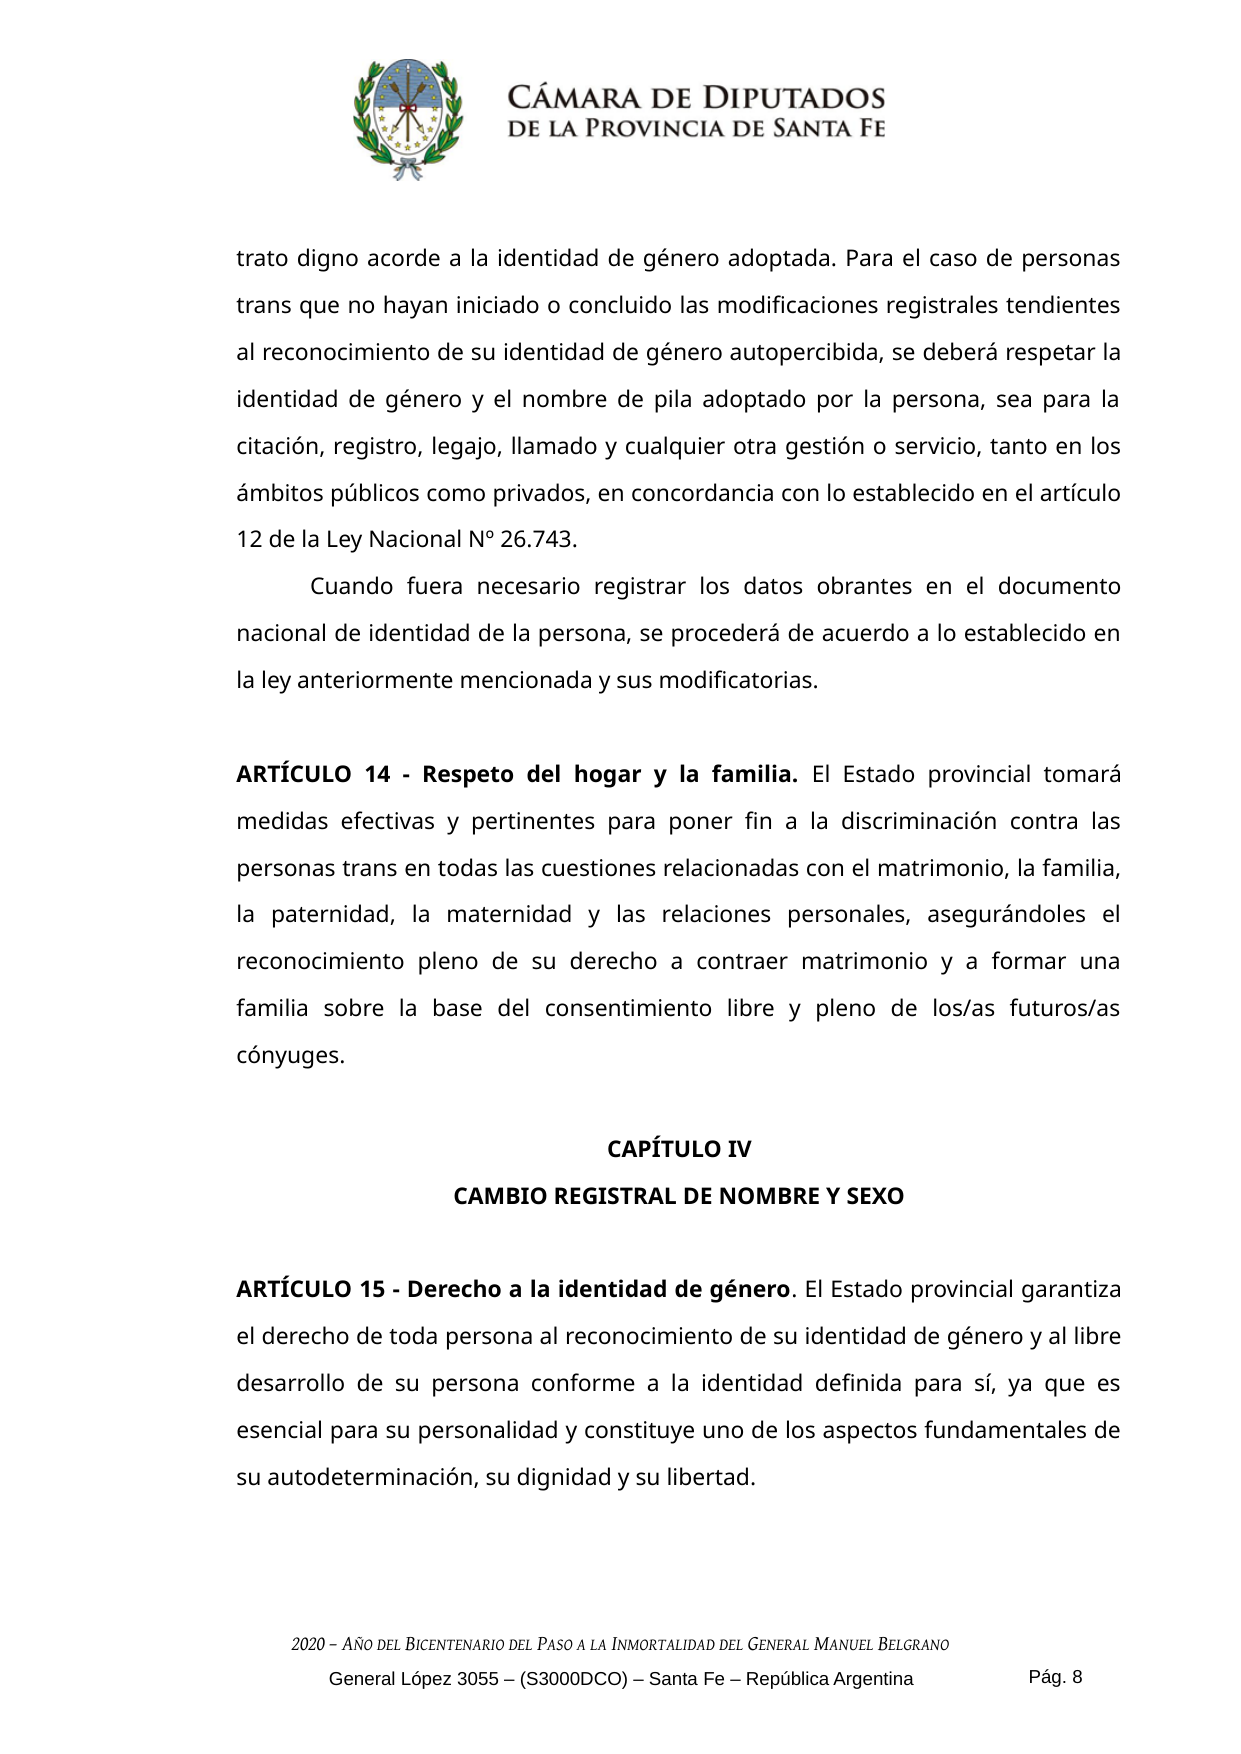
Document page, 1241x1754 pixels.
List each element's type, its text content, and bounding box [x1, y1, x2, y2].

text cambio registral de nombre y sexo [236, 1180, 1122, 1211]
text CAPÍTULO IV [236, 1133, 1122, 1164]
text ARTÍCULO 14 - Respeto del hogar y la familia. El Estado provincial tomará medidas efectivas y pertinentes para poner fin a la discriminación contra las personas trans en todas las cuestiones relacionadas con el matrimonio, la familia, la paternidad, la maternidad y las relaciones personales, asegurándoles el reconocimiento pleno de su derecho a contraer matrimonio y a formar una familia sobre la base del consentimiento libre y pleno de los/as futuros/as cónyuges. [236, 758, 1122, 1070]
text ARTÍCULO 15 - Derecho a la identidad de género. El Estado provincial garantiza el derecho de toda persona al reconocimiento de su identidad de género y al libre desarrollo de su persona conforme a la identidad definida para sí, ya que es esencial para su personalidad y constituye uno de los aspectos fundamentales de su autodeterminación, su dignidad y su libertad. [236, 1273, 1122, 1492]
text Cuando fuera necesario registrar los datos obrantes en el documento nacional de identidad de la persona, se procederá de acuerdo a lo establecido en la ley anteriormente mencionada y sus modificatorias. [236, 570, 1122, 695]
text trato digno acorde a la identidad de género adoptada. Para el caso de personas trans que no hayan iniciado o concluido las modificaciones registrales tendientes al reconocimiento de su identidad de género autopercibida, se deberá respetar la identidad de género y el nombre de pila adoptado por la persona, sea para la citación, registro, legajo, llamado y cualquier otra gestión o servicio, tanto en los ámbitos públicos como privados, en concordancia con lo establecido en el artículo 12 de la Ley Nacional Nº 26.743. [236, 242, 1122, 555]
